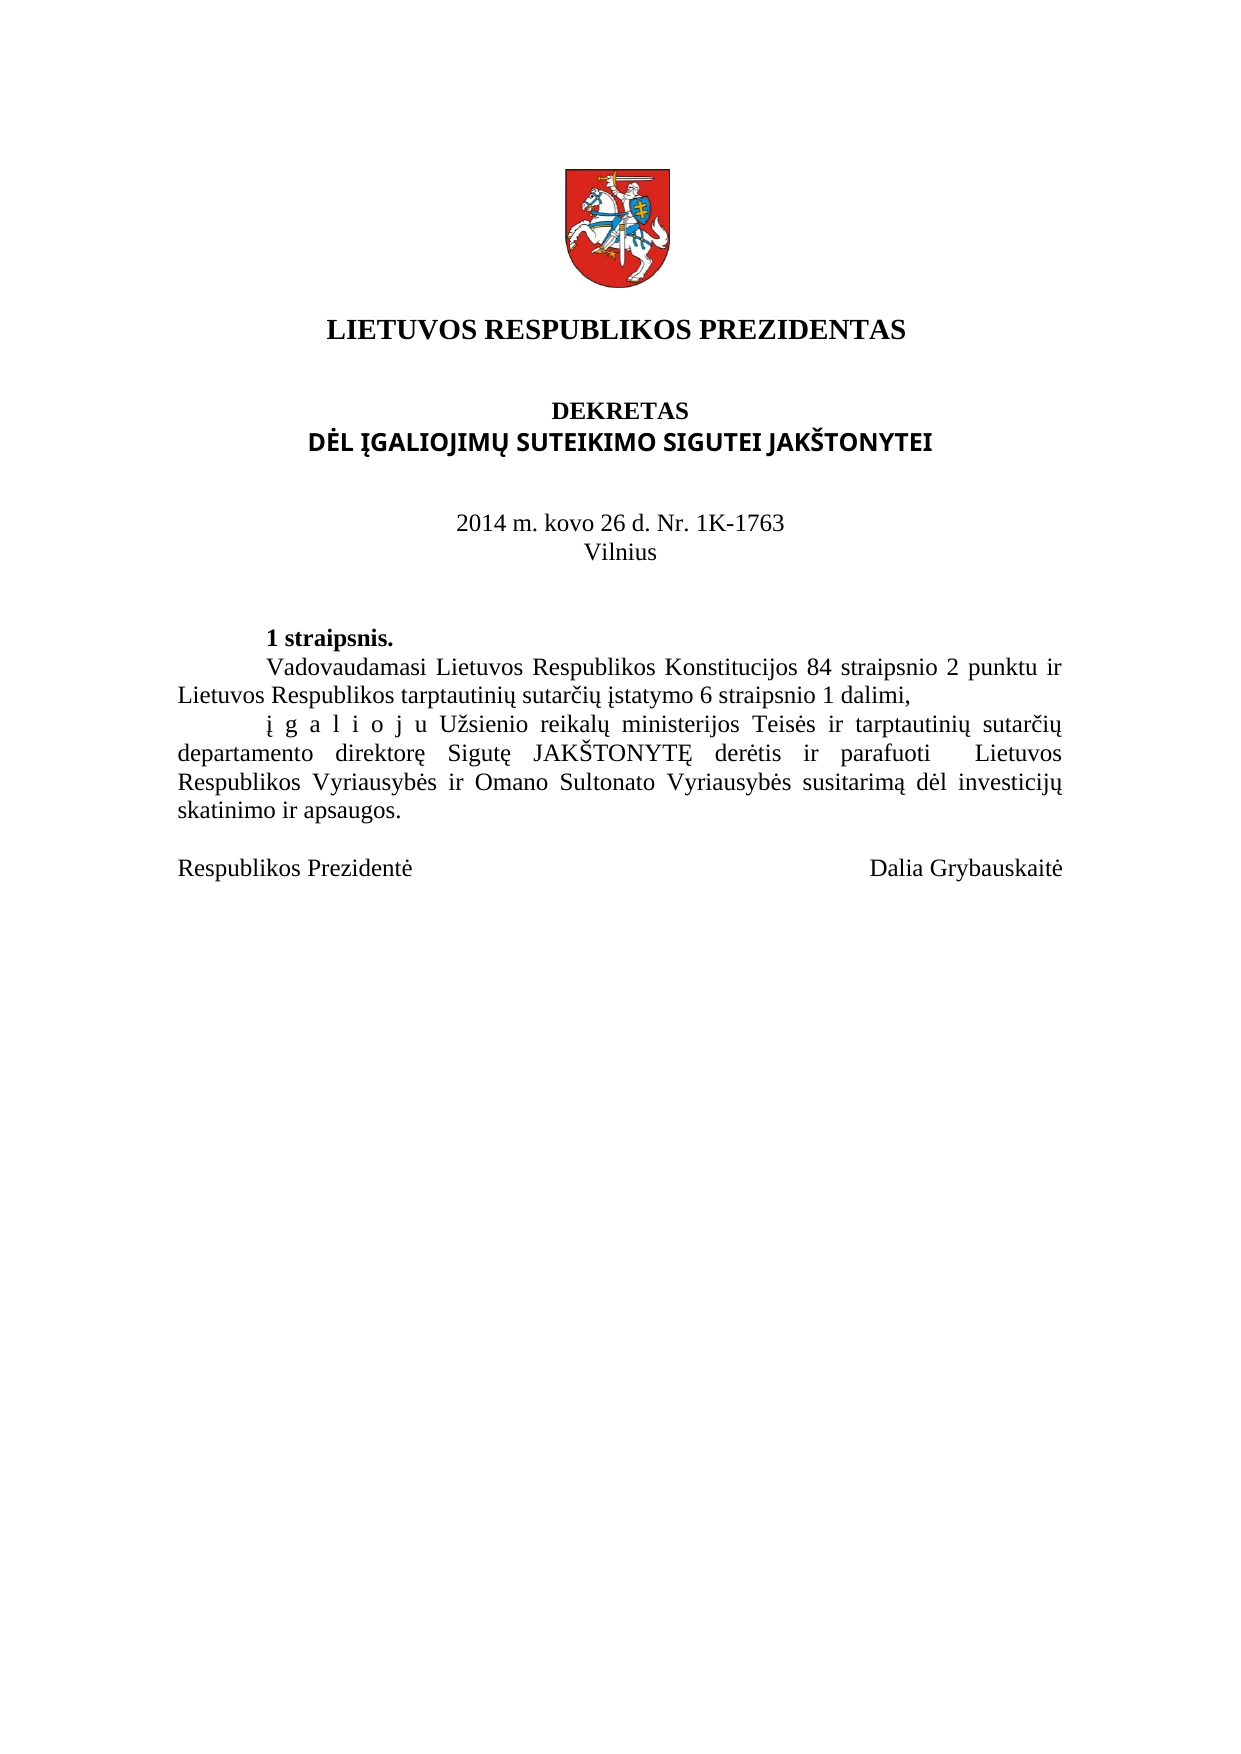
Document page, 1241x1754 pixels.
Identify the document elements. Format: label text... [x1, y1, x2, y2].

text Vadovaudamasi Lietuvos Respublikos Konstitucijos 84 straipsnio 2 punktu ir Lietuvos Respublikos tarptautinių sutarčių įstatymo 6 straipsnio 1 dalimi, [177, 652, 1063, 709]
text LIETUVOS RESPUBLIKOS PREZIDENTAS [177, 312, 1063, 346]
text Respublikos Prezidentė Dalia Grybauskaitė [177, 853, 1063, 882]
text DEKRETAS [177, 396, 1063, 424]
text 1 straipsnis. [177, 623, 1063, 652]
text 2014 m. kovo 26 d. Nr. 1K-1763 [177, 508, 1063, 537]
text į g a l i o j u Užsienio reikalų ministerijos Teisės ir tarptautinių sutarčių departamento direktorę Sigutę JAKŠTONYTĘ derėtis ir parafuoti Lietuvos Respublikos Vyriausybės ir Omano Sultonato Vyriausybės susitarimą dėl investicijų skatinimo ir apsaugos. [177, 709, 1063, 824]
text Vilnius [177, 537, 1063, 565]
text Dėl ĮGALIOJIMŲ SUTEIKIMO SIGUTEI JAKŠTONYTEI [177, 424, 1063, 459]
